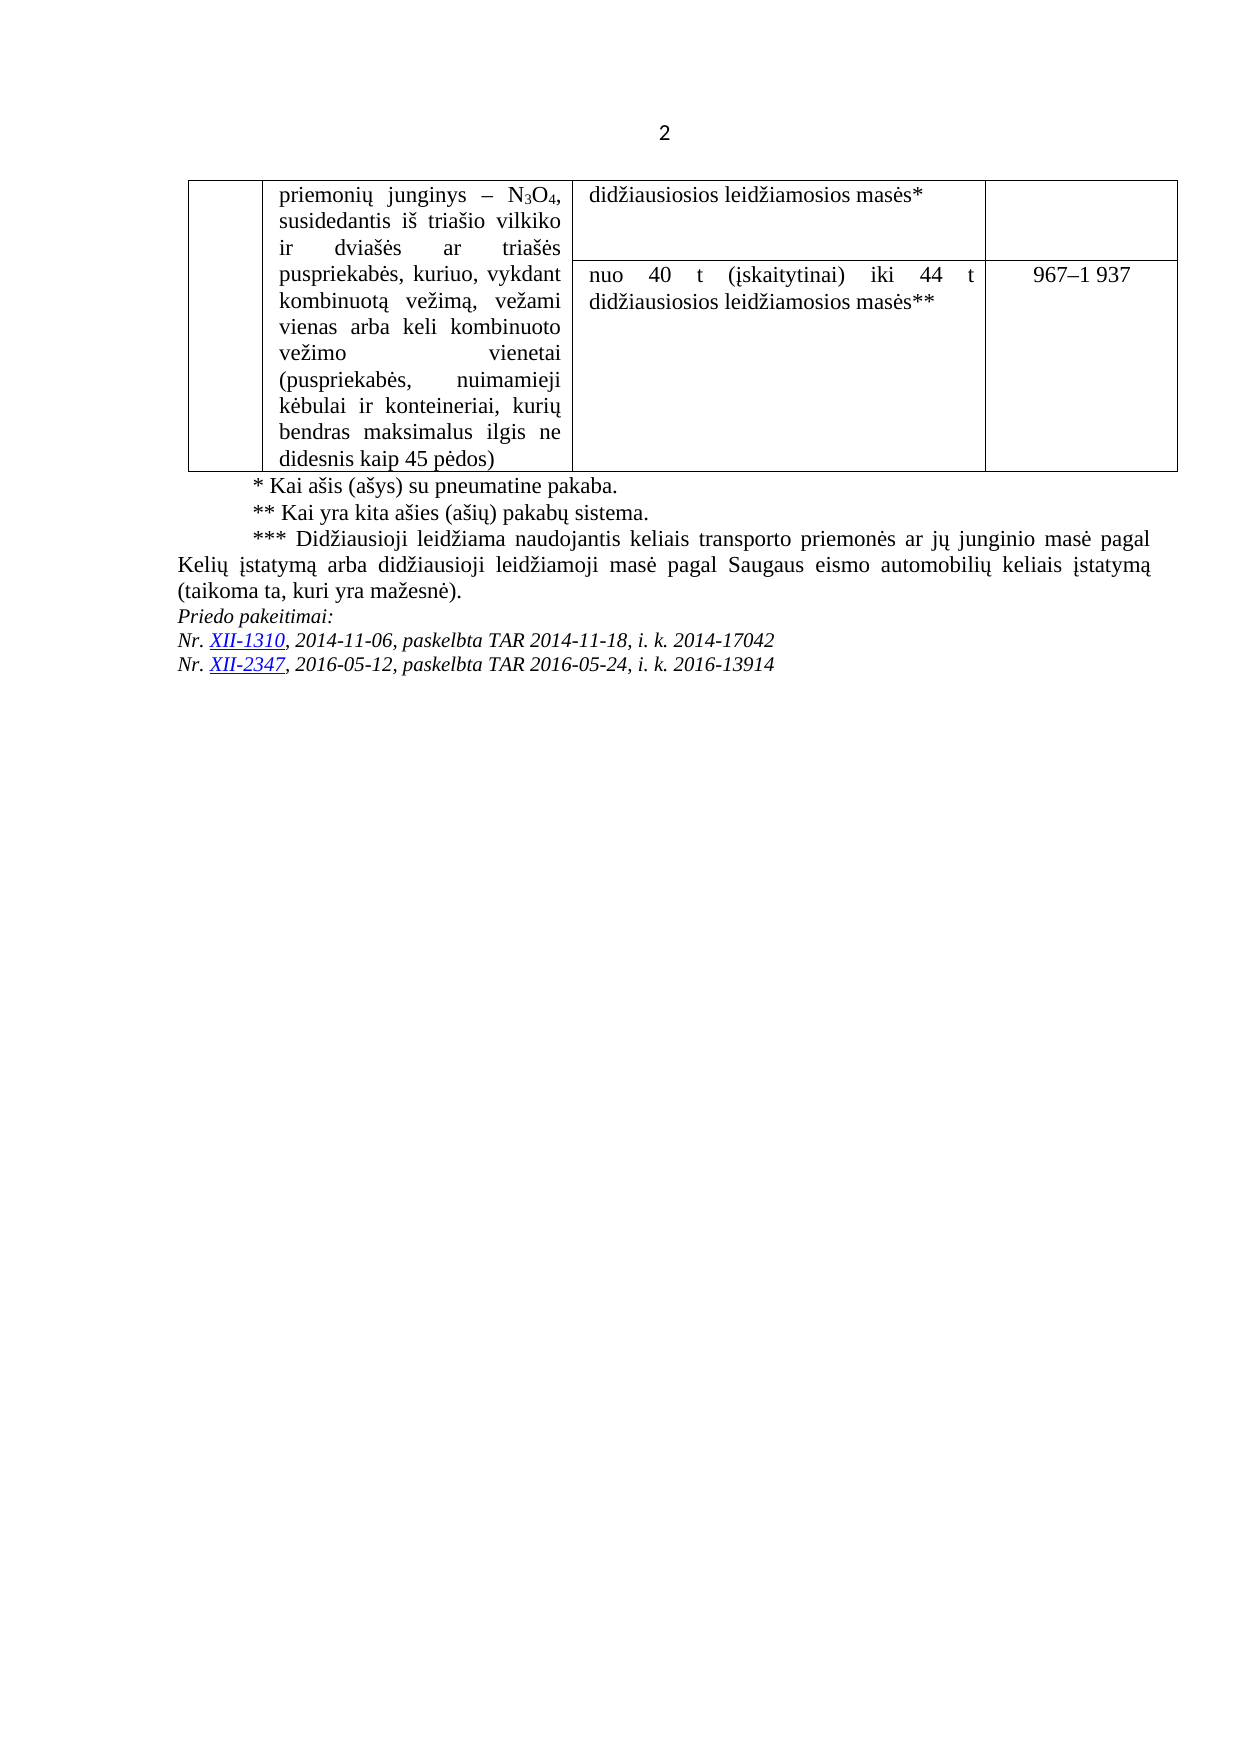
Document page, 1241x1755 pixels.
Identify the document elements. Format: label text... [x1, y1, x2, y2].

table_cell didžiausiosios leidžiamosios masės* [573, 181, 985, 260]
text Nr. XII-1310, 2014-11-06, paskelbta TAR 2014-11-18, i. k. 2014-17042 [177, 628, 1152, 652]
table_cell [986, 181, 1177, 260]
text Priedo pakeitimai: [177, 604, 1152, 628]
text Nr. XII-2347, 2016-05-12, paskelbta TAR 2016-05-24, i. k. 2016-13914 [177, 652, 1152, 676]
text ** Kai yra kita ašies (ašių) pakabų sistema. [177, 498, 1152, 525]
table_cell priemonių junginys – N3O4, susidedantis iš triašio vilkiko ir dviašės ar triašės puspriekabės, kuriuo, vykdant kombinuotą vežimą, vežami vienas arba keli kombinuoto vežimo vienetai (puspriekabės, nuimamieji kėbulai ir konteineriai, kurių bendras maksimalus ilgis ne didesnis kaip 45 pėdos) [263, 181, 572, 471]
table_cell 967–1 937 [986, 261, 1177, 471]
table_cell nuo 40 t (įskaitytinai) iki 44 t didžiausiosios leidžiamosios masės** [573, 261, 985, 471]
table_cell [189, 181, 262, 471]
text * Kai ašis (ašys) su pneumatine pakaba. [177, 472, 1152, 498]
text *** Didžiausioji leidžiama naudojantis keliais transporto priemonės ar jų junginio masė pagal Kelių įstatymą arba didžiausioji leidžiamoji masė pagal Saugaus eismo automobilių keliais įstatymą (taikoma ta, kuri yra mažesnė). [177, 525, 1152, 604]
